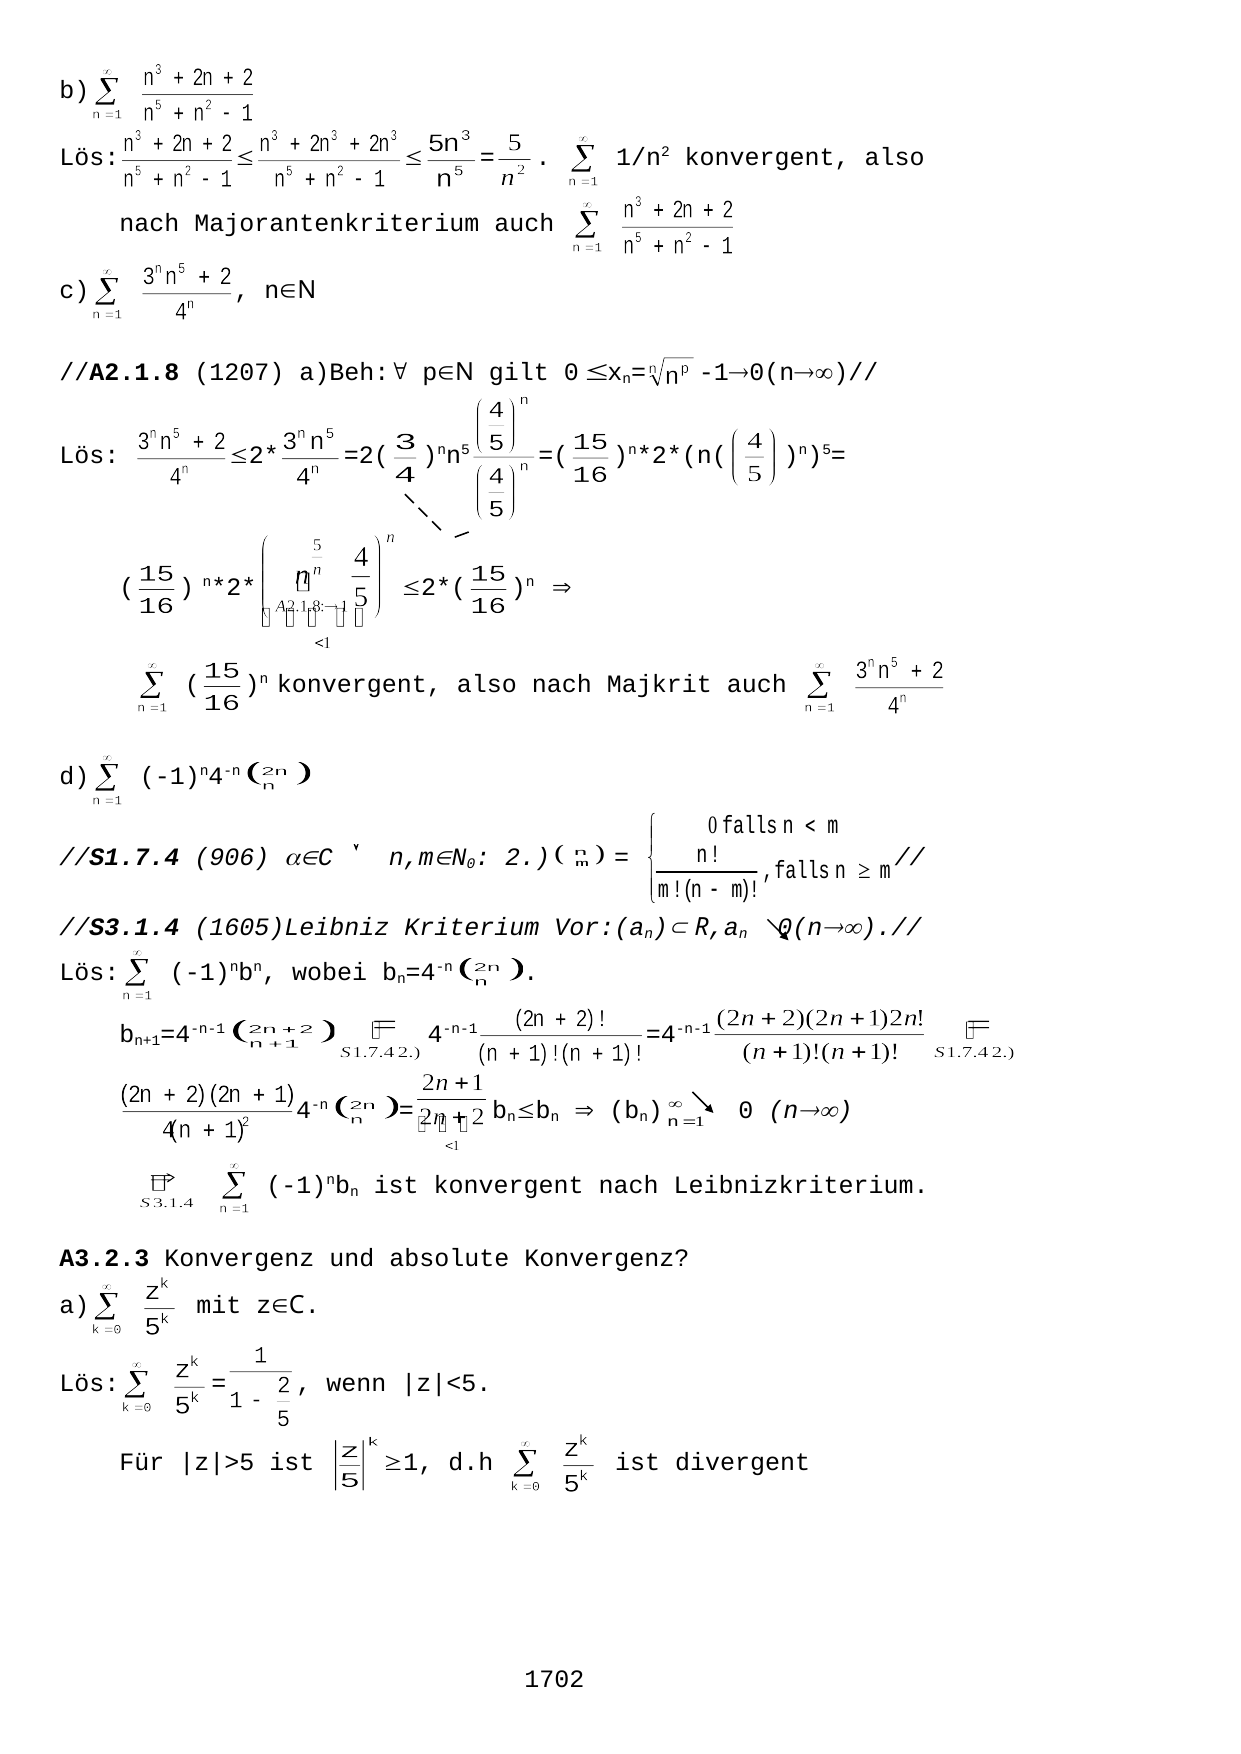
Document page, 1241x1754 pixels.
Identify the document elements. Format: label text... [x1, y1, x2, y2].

text ()n konvergent, also nach Majkrit auch [59, 652, 1181, 719]
text Lös:=. 1/n2 konvergent, also [59, 126, 1181, 192]
text 4-n=bnbn  (bn) 0 (n) [59, 1067, 1181, 1156]
text () n*2*2*()n  [59, 524, 1181, 652]
text Für |z|>5 ist 1, d.h ist divergent [59, 1430, 1181, 1497]
text A3.2.3 Konvergenz und absolute Konvergenz? [59, 1245, 1181, 1274]
text Lös:=, wenn |z|<5. [59, 1340, 1181, 1430]
text c), nN [59, 258, 1181, 325]
text a) mit zC. [59, 1274, 1181, 1340]
text b) [59, 59, 1181, 126]
text //A2.1.8 (1207) a)Beh: pN gilt 0xn=-10(n)// [59, 353, 1181, 389]
text bn+1=4-n-14-n-1=4-n-1 [59, 1004, 1181, 1067]
text nach Majorantenkriterium auch [59, 192, 1181, 258]
text Lös:(-1)nbn, wobei bn=4-n. [59, 943, 1181, 1004]
text Lös: 2*=2()nn5=()n*2*(n()n)5= [59, 389, 1181, 524]
text (-1)nbn ist konvergent nach Leibnizkriterium. [59, 1156, 1181, 1217]
text d)(-1)n4-n [59, 747, 1181, 808]
text //S3.1.4 (1605)Leibniz Kriterium Vor:(an) R,an 0(n).// [59, 908, 1181, 943]
text //S1.7.4 (906) C n,mN0: 2.)= // [59, 808, 1181, 908]
